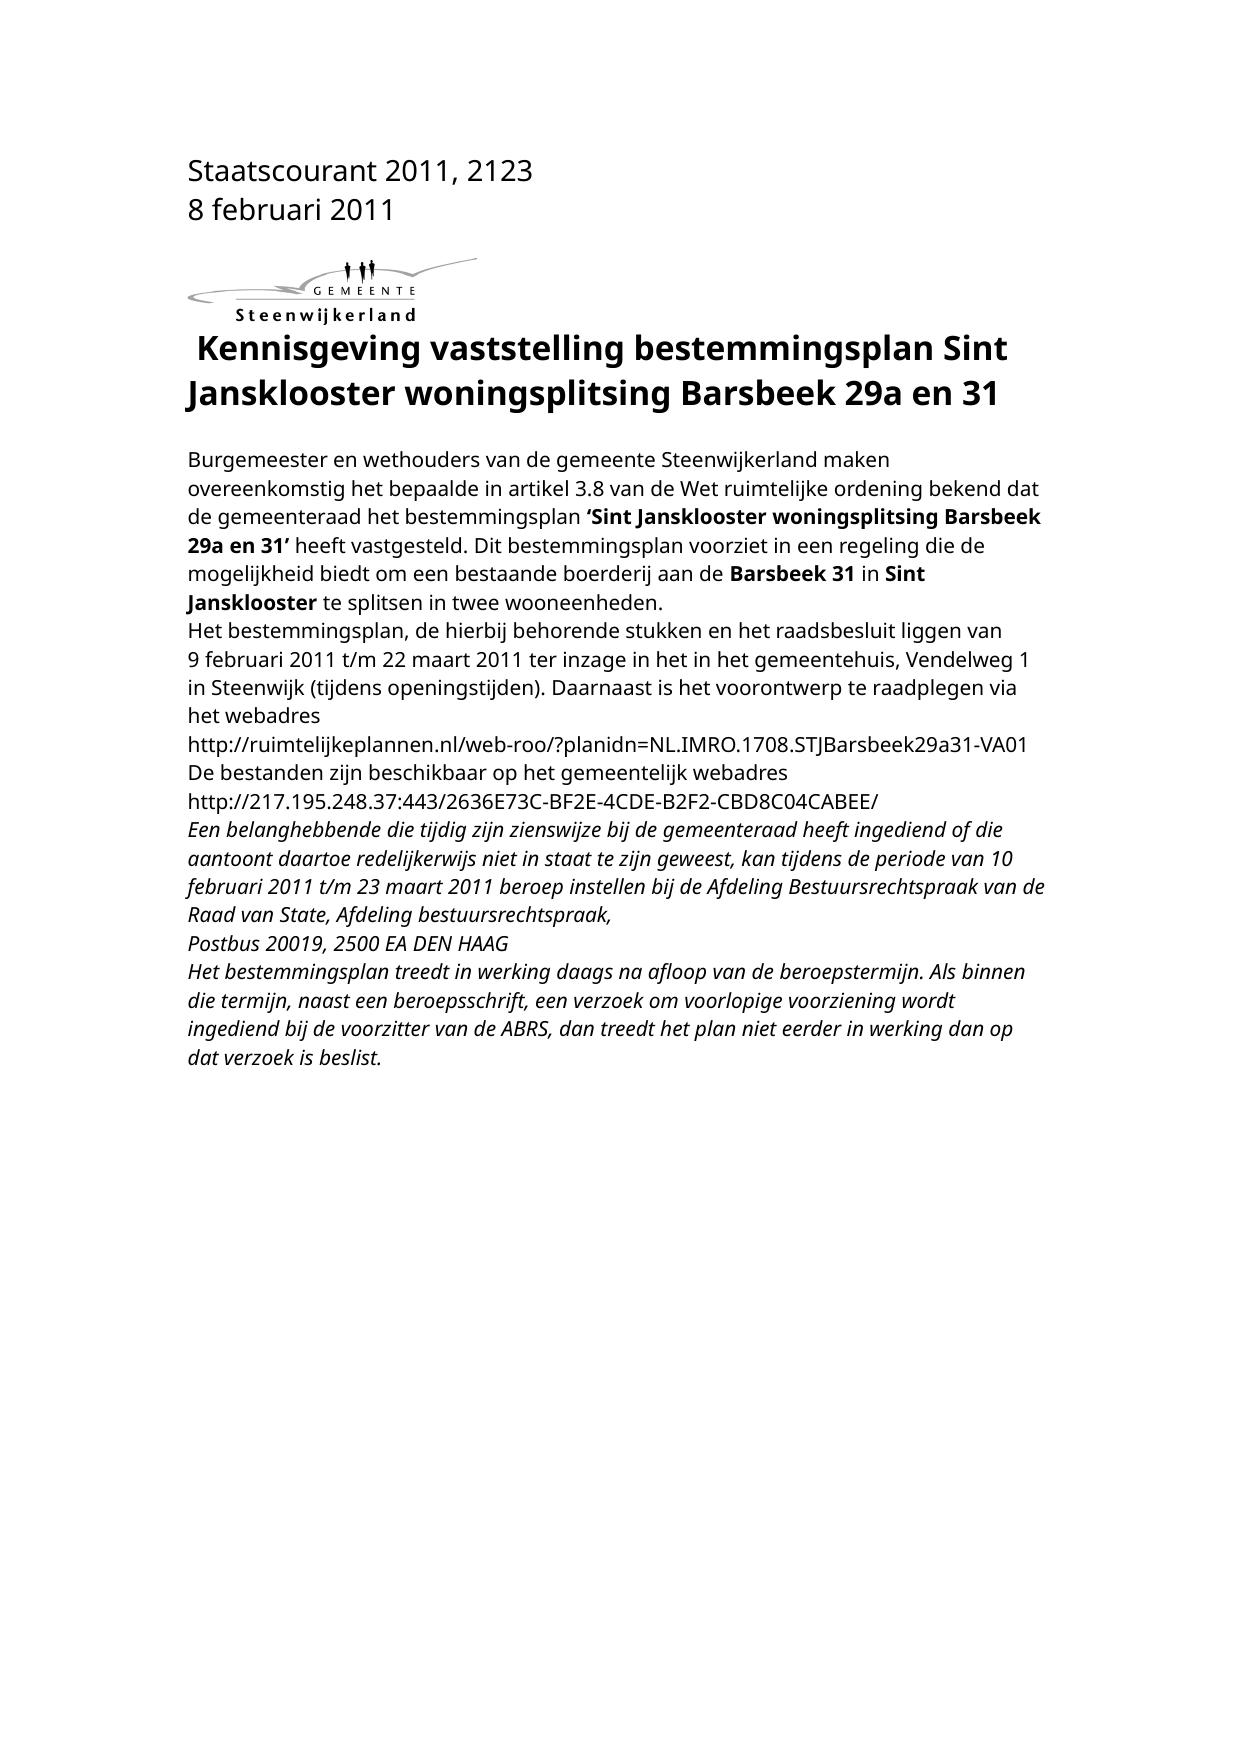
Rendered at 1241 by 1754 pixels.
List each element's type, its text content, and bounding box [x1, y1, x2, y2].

text Het bestemmingsplan treedt in werking daags na afloop van de beroepstermijn. Als binnen die termijn, naast een beroepsschrift, een verzoek om voorlopige voorziening wordt ingediend bij de voorzitter van de ABRS, dan treedt het plan niet eerder in werking dan op dat verzoek is beslist. [187, 957, 1053, 1071]
text De bestanden zijn beschikbaar op het gemeentelijk webadres [187, 758, 1053, 787]
text http://ruimtelijkeplannen.nl/web-roo/?planidn=NL.IMRO.1708.STJBarsbeek29a31-VA01 [187, 730, 1053, 758]
subtitle Kennisgeving vaststelling bestemmingsplan Sint Jansklooster woningsplitsing Barsbeek 29a en 31 [187, 271, 1053, 416]
picture [187, 258, 477, 325]
text Postbus 20019, 2500 EA DEN HAAG [187, 929, 1053, 957]
text http://217.195.248.37:443/2636E73C-BF2E-4CDE-B2F2-CBD8C04CABEE/ [187, 787, 1053, 815]
text Een belanghebbende die tijdig zijn zienswijze bij de gemeenteraad heeft ingediend of die aantoont daartoe redelijkerwijs niet in staat te zijn geweest, kan tijdens de periode van 10 februari 2011 t/m 23 maart 2011 beroep instellen bij de Afdeling Bestuursrechtspraak van de Raad van State, Afdeling bestuursrechtspraak, [187, 815, 1053, 929]
text Het bestemmingsplan, de hierbij behorende stukken en het raadsbesluit liggen van 9 februari 2011 t/m 22 maart 2011 ter inzage in het in het gemeentehuis, Vendelweg 1 in Steenwijk (tijdens openingstijden). Daarnaast is het voorontwerp te raadplegen via het webadres [187, 616, 1053, 730]
text Staatscourant 2011, 2123 [187, 150, 1053, 190]
text 8 februari 2011 [187, 190, 1053, 229]
text Burgemeester en wethouders van de gemeente Steenwijkerland maken overeenkomstig het bepaalde in artikel 3.8 van de Wet ruimtelijke ordening bekend dat de gemeenteraad het bestemmingsplan ‘Sint Jansklooster woningsplitsing Barsbeek 29a en 31’ heeft vastgesteld. Dit bestemmingsplan voorziet in een regeling die de mogelijkheid biedt om een bestaande boerderij aan de Barsbeek 31 in Sint Jansklooster te splitsen in twee wooneenheden. [187, 446, 1053, 616]
